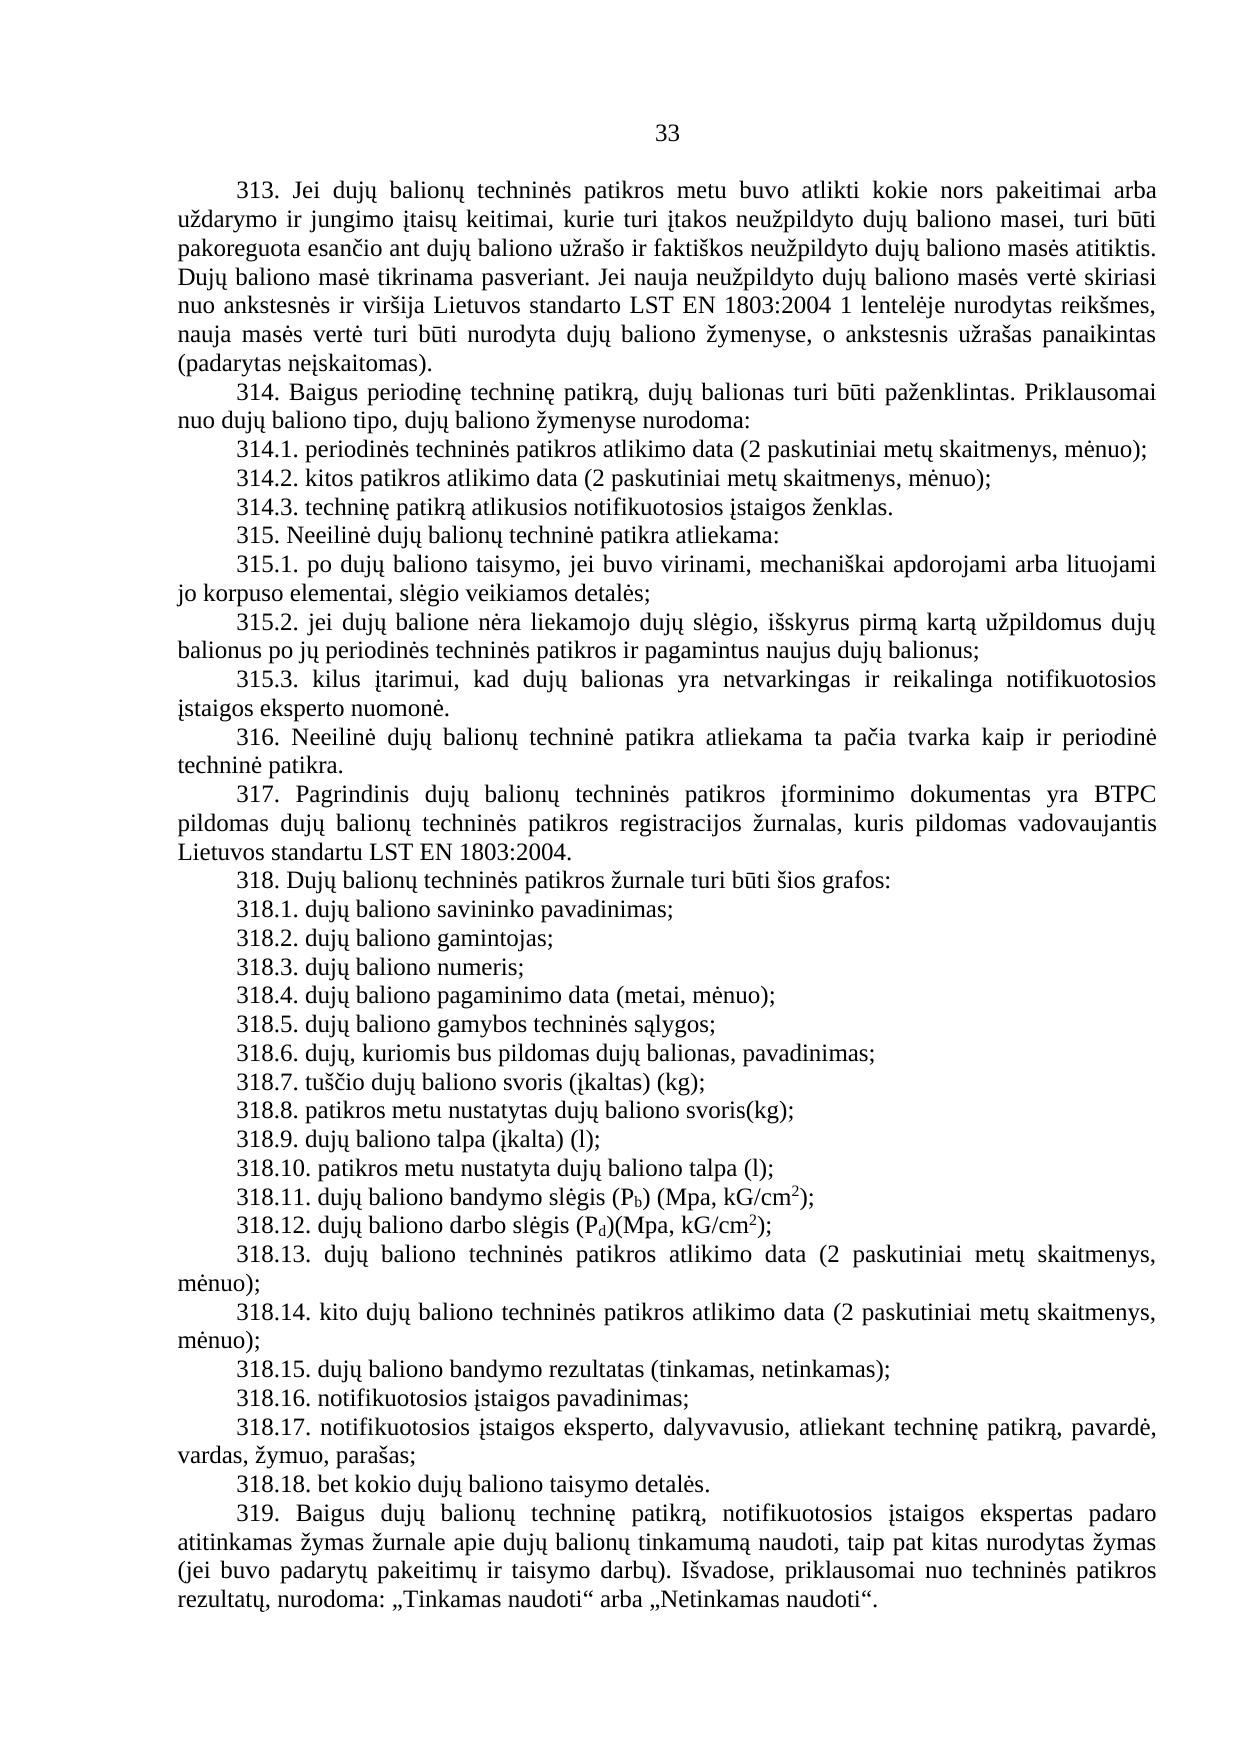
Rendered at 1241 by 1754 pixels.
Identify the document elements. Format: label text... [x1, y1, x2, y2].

text 314.3. techninę patikrą atlikusios notifikuotosios įstaigos ženklas. [177, 492, 1157, 521]
text 314.1. periodinės techninės patikros atlikimo data (2 paskutiniai metų skaitmenys, mėnuo); [177, 434, 1157, 463]
text 318.7. tuščio dujų baliono svoris (įkaltas) (kg); [177, 1067, 1157, 1096]
text 318.3. dujų baliono numeris; [177, 952, 1157, 981]
text 318.5. dujų baliono gamybos techninės sąlygos; [177, 1009, 1157, 1038]
text 318.9. dujų baliono talpa (įkalta) (l); [177, 1124, 1157, 1153]
text 318. Dujų balionų techninės patikros žurnale turi būti šios grafos: [177, 866, 1157, 894]
text 318.2. dujų baliono gamintojas; [177, 923, 1157, 952]
text 315.3. kilus įtarimui, kad dujų balionas yra netvarkingas ir reikalinga notifikuotosios įstaigos eksperto nuomonė. [177, 664, 1157, 722]
text 317. Pagrindinis dujų balionų techninės patikros įforminimo dokumentas yra BTPC pildomas dujų balionų techninės patikros registracijos žurnalas, kuris pildomas vadovaujantis Lietuvos standartu LST EN 1803:2004. [177, 779, 1157, 866]
text 314. Baigus periodinę techninę patikrą, dujų balionas turi būti paženklintas. Priklausomai nuo dujų baliono tipo, dujų baliono žymenyse nurodoma: [177, 377, 1157, 434]
text 318.4. dujų baliono pagaminimo data (metai, mėnuo); [177, 981, 1157, 1009]
text 315. Neeilinė dujų balionų techninė patikra atliekama: [177, 521, 1157, 549]
text 313. Jei dujų balionų techninės patikros metu buvo atlikti kokie nors pakeitimai arba uždarymo ir jungimo įtaisų keitimai, kurie turi įtakos neužpildyto dujų baliono masei, turi būti pakoreguota esančio ant dujų baliono užrašo ir faktiškos neužpildyto dujų baliono masės atitiktis. Dujų baliono masė tikrinama pasveriant. Jei nauja neužpildyto dujų baliono masės vertė skiriasi nuo ankstesnės ir viršija Lietuvos standarto LST EN 1803:2004 1 lentelėje nurodytas reikšmes, nauja masės vertė turi būti nurodyta dujų baliono žymenyse, o ankstesnis užrašas panaikintas (padarytas neįskaitomas). [177, 176, 1157, 377]
text 318.13. dujų baliono techninės patikros atlikimo data (2 paskutiniai metų skaitmenys, mėnuo); [177, 1239, 1157, 1297]
text 316. Neeilinė dujų balionų techninė patikra atliekama ta pačia tvarka kaip ir periodinė techninė patikra. [177, 722, 1157, 779]
text 315.2. jei dujų balione nėra liekamojo dujų slėgio, išskyrus pirmą kartą užpildomus dujų balionus po jų periodinės techninės patikros ir pagamintus naujus dujų balionus; [177, 607, 1157, 664]
text 318.18. bet kokio dujų baliono taisymo detalės. [177, 1469, 1157, 1498]
text 318.6. dujų, kuriomis bus pildomas dujų balionas, pavadinimas; [177, 1038, 1157, 1067]
text 318.14. kito dujų baliono techninės patikros atlikimo data (2 paskutiniai metų skaitmenys, mėnuo); [177, 1297, 1157, 1354]
text 319. Baigus dujų balionų techninę patikrą, notifikuotosios įstaigos ekspertas padaro atitinkamas žymas žurnale apie dujų balionų tinkamumą naudoti, taip pat kitas nurodytas žymas (jei buvo padarytų pakeitimų ir taisymo darbų). Išvadose, priklausomai nuo techninės patikros rezultatų, nurodoma: „Tinkamas naudoti“ arba „Netinkamas naudoti“. [177, 1498, 1157, 1613]
text 318.17. notifikuotosios įstaigos eksperto, dalyvavusio, atliekant techninę patikrą, pavardė, vardas, žymuo, parašas; [177, 1412, 1157, 1469]
text 318.8. patikros metu nustatytas dujų baliono svoris(kg); [177, 1096, 1157, 1124]
text 318.1. dujų baliono savininko pavadinimas; [177, 894, 1157, 923]
text 314.2. kitos patikros atlikimo data (2 paskutiniai metų skaitmenys, mėnuo); [177, 463, 1157, 492]
text 318.10. patikros metu nustatyta dujų baliono talpa (l); [177, 1153, 1157, 1182]
text 318.15. dujų baliono bandymo rezultatas (tinkamas, netinkamas); [177, 1354, 1157, 1383]
text 315.1. po dujų baliono taisymo, jei buvo virinami, mechaniškai apdorojami arba lituojami jo korpuso elementai, slėgio veikiamos detalės; [177, 549, 1157, 607]
text 318.16. notifikuotosios įstaigos pavadinimas; [177, 1383, 1157, 1412]
text 318.11. dujų baliono bandymo slėgis (Pb) (Mpa, kG/cm2); [177, 1182, 1157, 1211]
text 318.12. dujų baliono darbo slėgis (Pd)(Mpa, kG/cm2); [177, 1211, 1157, 1239]
